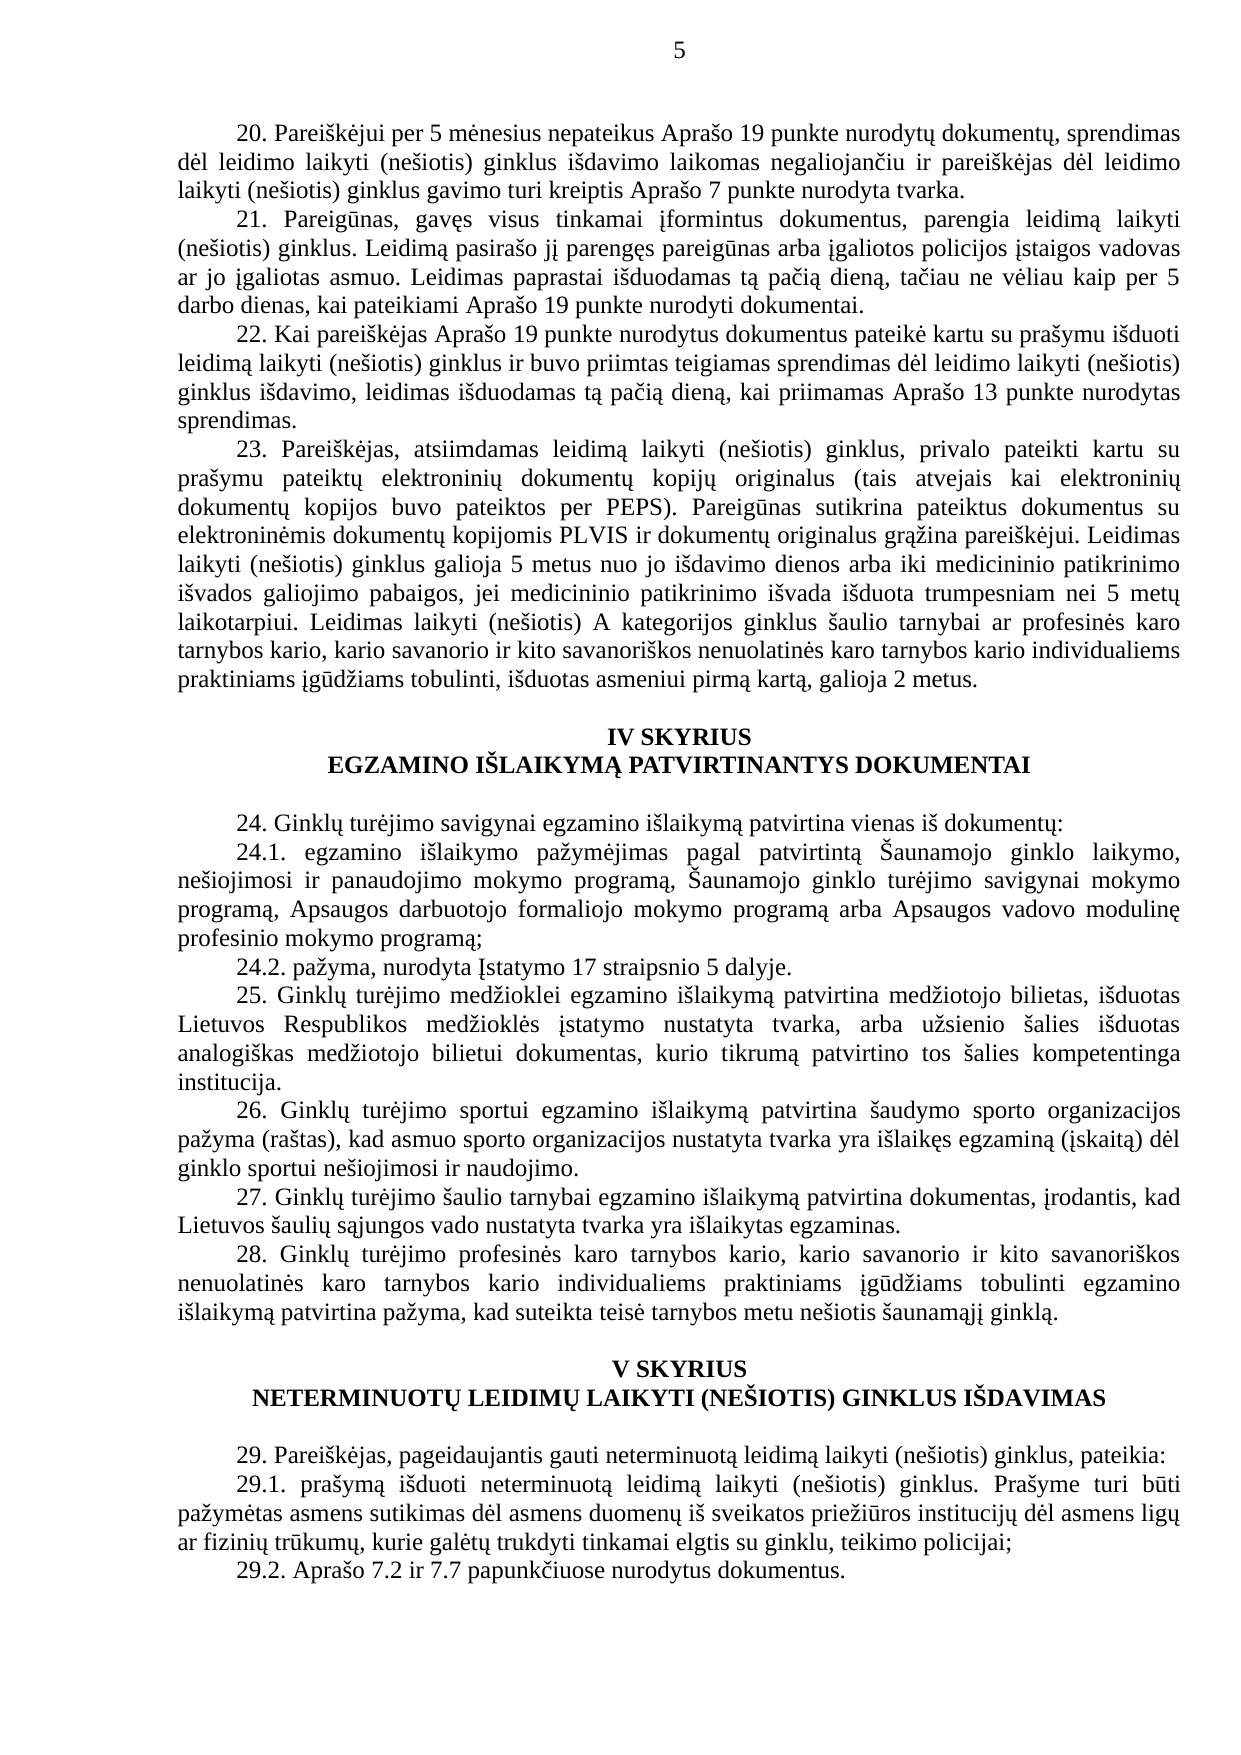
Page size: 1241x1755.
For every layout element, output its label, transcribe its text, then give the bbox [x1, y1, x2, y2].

text 24.1. egzamino išlaikymo pažymėjimas pagal patvirtintą Šaunamojo ginklo laikymo, nešiojimosi ir panaudojimo mokymo programą, Šaunamojo ginklo turėjimo savigynai mokymo programą, Apsaugos darbuotojo formaliojo mokymo programą arba Apsaugos vadovo modulinę profesinio mokymo programą; [177, 837, 1181, 952]
text 23. Pareiškėjas, atsiimdamas leidimą laikyti (nešiotis) ginklus, privalo pateikti kartu su prašymu pateiktų elektroninių dokumentų kopijų originalus (tais atvejais kai elektroninių dokumentų kopijos buvo pateiktos per PEPS). Pareigūnas sutikrina pateiktus dokumentus su elektroninėmis dokumentų kopijomis PLVIS ir dokumentų originalus grąžina pareiškėjui. Leidimas laikyti (nešiotis) ginklus galioja 5 metus nuo jo išdavimo dienos arba iki medicininio patikrinimo išvados galiojimo pabaigos, jei medicininio patikrinimo išvada išduota trumpesniam nei 5 metų laikotarpiui. Leidimas laikyti (nešiotis) A kategorijos ginklus šaulio tarnybai ar profesinės karo tarnybos kario, kario savanorio ir kito savanoriškos nenuolatinės karo tarnybos kario individualiems praktiniams įgūdžiams tobulinti, išduotas asmeniui pirmą kartą, galioja 2 metus. [177, 434, 1181, 693]
text IV SKYRIUS [177, 722, 1181, 751]
text 24.2. pažyma, nurodyta Įstatymo 17 straipsnio 5 dalyje. [177, 952, 1181, 981]
text V SKYRIUS [177, 1354, 1181, 1383]
text 24. Ginklų turėjimo savigynai egzamino išlaikymą patvirtina vienas iš dokumentų: [177, 808, 1181, 837]
text 29. Pareiškėjas, pageidaujantis gauti neterminuotą leidimą laikyti (nešiotis) ginklus, pateikia: [177, 1441, 1181, 1469]
text 26. Ginklų turėjimo sportui egzamino išlaikymą patvirtina šaudymo sporto organizacijos pažyma (raštas), kad asmuo sporto organizacijos nustatyta tvarka yra išlaikęs egzaminą (įskaitą) dėl ginklo sportui nešiojimosi ir naudojimo. [177, 1096, 1181, 1182]
text EGZAMINO IŠLAIKYMĄ PATVIRTINANTYS DOKUMENTAI [177, 751, 1181, 779]
text 20. Pareiškėjui per 5 mėnesius nepateikus Aprašo 19 punkte nurodytų dokumentų, sprendimas dėl leidimo laikyti (nešiotis) ginklus išdavimo laikomas negaliojančiu ir pareiškėjas dėl leidimo laikyti (nešiotis) ginklus gavimo turi kreiptis Aprašo 7 punkte nurodyta tvarka. [177, 118, 1181, 204]
text 21. Pareigūnas, gavęs visus tinkamai įformintus dokumentus, parengia leidimą laikyti (nešiotis) ginklus. Leidimą pasirašo jį parengęs pareigūnas arba įgaliotos policijos įstaigos vadovas ar jo įgaliotas asmuo. Leidimas paprastai išduodamas tą pačią dieną, tačiau ne vėliau kaip per 5 darbo dienas, kai pateikiami Aprašo 19 punkte nurodyti dokumentai. [177, 204, 1181, 319]
text 28. Ginklų turėjimo profesinės karo tarnybos kario, kario savanorio ir kito savanoriškos nenuolatinės karo tarnybos kario individualiems praktiniams įgūdžiams tobulinti egzamino išlaikymą patvirtina pažyma, kad suteikta teisė tarnybos metu nešiotis šaunamąjį ginklą. [177, 1239, 1181, 1326]
text NETERMINUOTŲ LEIDIMŲ LAIKYTI (NEŠIOTIS) GINKLUS IŠDAVIMAS [177, 1383, 1181, 1412]
text 29.2. Aprašo 7.2 ir 7.7 papunkčiuose nurodytus dokumentus. [177, 1556, 1181, 1584]
text 27. Ginklų turėjimo šaulio tarnybai egzamino išlaikymą patvirtina dokumentas, įrodantis, kad Lietuvos šaulių sąjungos vado nustatyta tvarka yra išlaikytas egzaminas. [177, 1182, 1181, 1239]
text 25. Ginklų turėjimo medžioklei egzamino išlaikymą patvirtina medžiotojo bilietas, išduotas Lietuvos Respublikos medžioklės įstatymo nustatyta tvarka, arba užsienio šalies išduotas analogiškas medžiotojo bilietui dokumentas, kurio tikrumą patvirtino tos šalies kompetentinga institucija. [177, 981, 1181, 1096]
text 29.1. prašymą išduoti neterminuotą leidimą laikyti (nešiotis) ginklus. Prašyme turi būti pažymėtas asmens sutikimas dėl asmens duomenų iš sveikatos priežiūros institucijų dėl asmens ligų ar fizinių trūkumų, kurie galėtų trukdyti tinkamai elgtis su ginklu, teikimo policijai; [177, 1469, 1181, 1556]
text 22. Kai pareiškėjas Aprašo 19 punkte nurodytus dokumentus pateikė kartu su prašymu išduoti leidimą laikyti (nešiotis) ginklus ir buvo priimtas teigiamas sprendimas dėl leidimo laikyti (nešiotis) ginklus išdavimo, leidimas išduodamas tą pačią dieną, kai priimamas Aprašo 13 punkte nurodytas sprendimas. [177, 319, 1181, 434]
